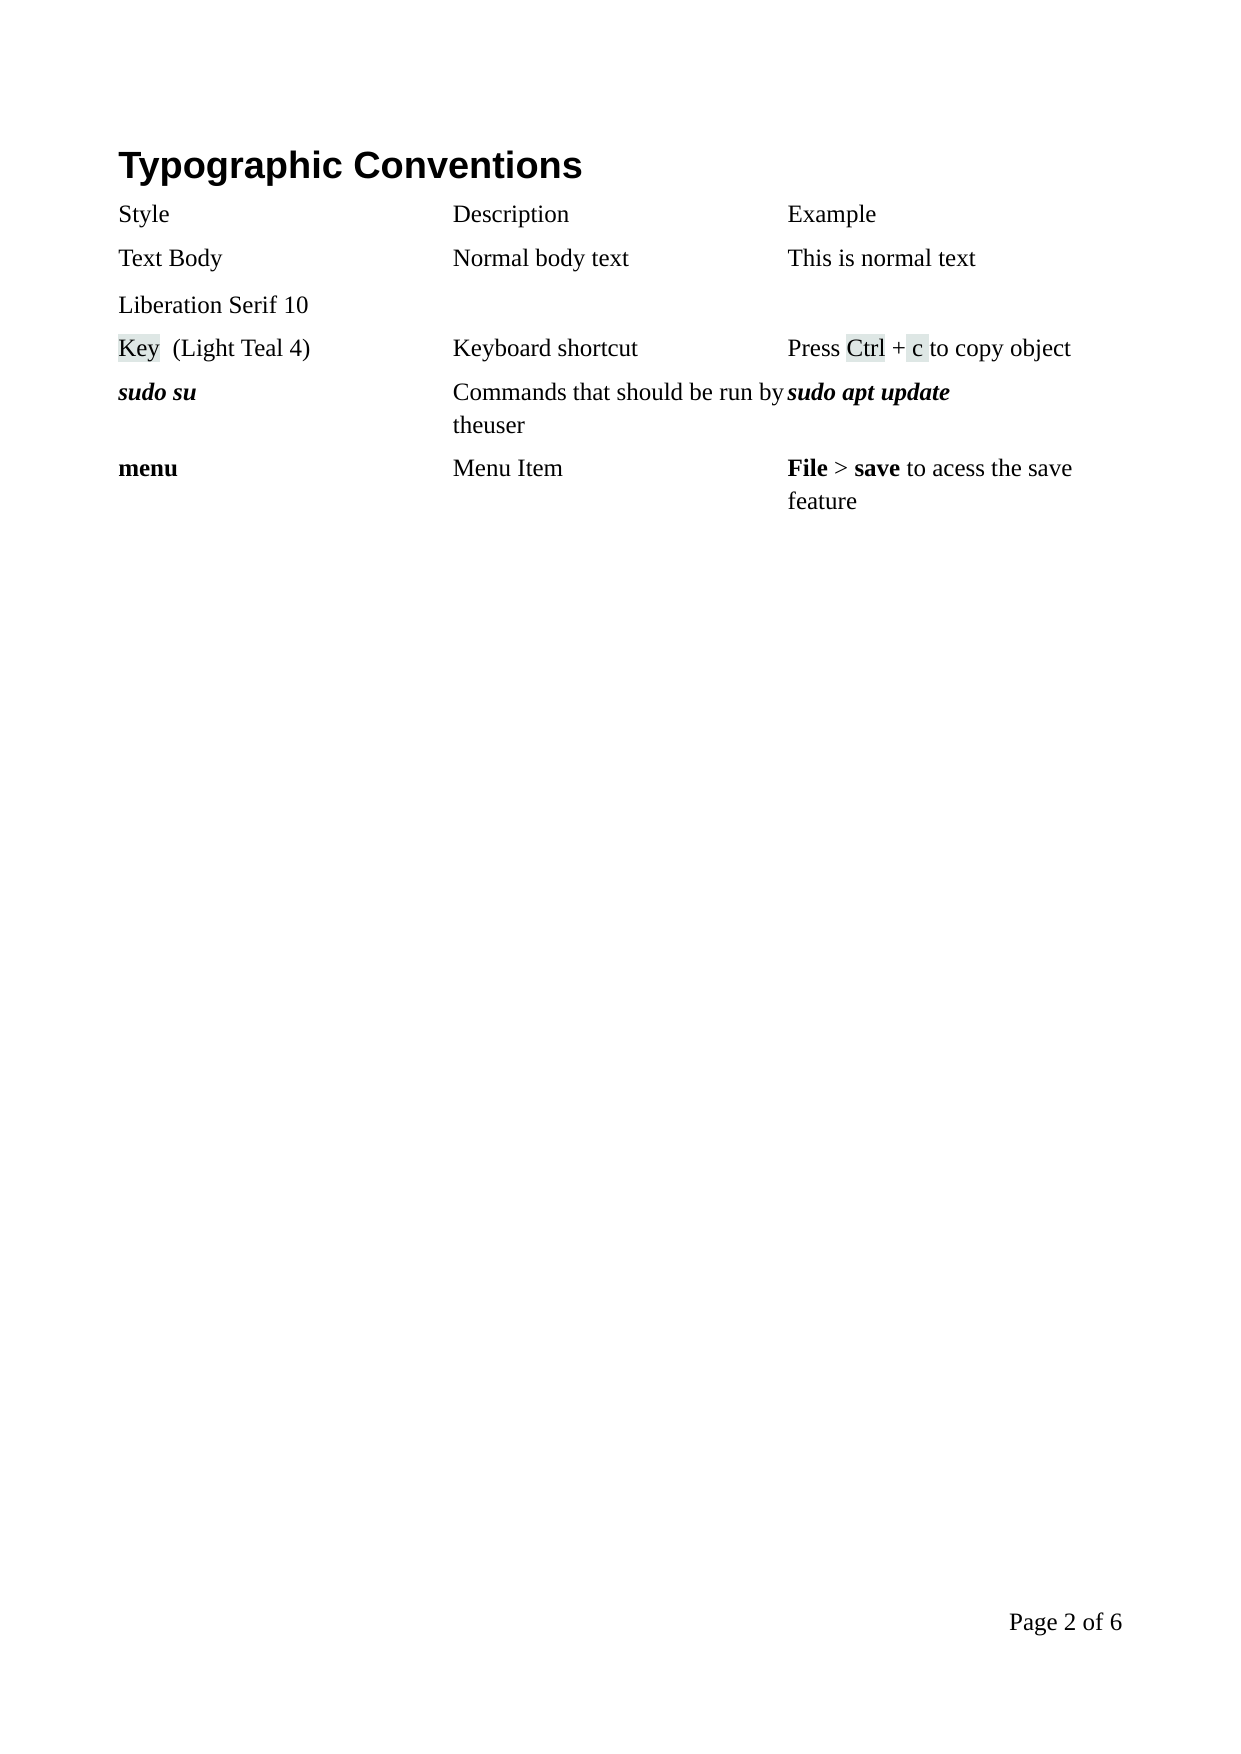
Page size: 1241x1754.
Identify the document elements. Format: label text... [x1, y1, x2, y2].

table_cell Key (Light Teal 4) [118, 334, 453, 377]
table_cell sudo apt update [788, 377, 1122, 453]
table_cell menu [118, 453, 453, 529]
table_cell Commands that should be run by theuser [453, 377, 787, 453]
table_cell Text Body Liberation Serif 10 [118, 243, 453, 333]
table_cell sudo su [118, 377, 453, 453]
table_header Description [453, 199, 787, 243]
table_cell Keyboard shortcut [453, 334, 787, 377]
table_header Style [118, 199, 453, 243]
table_cell Normal body text [453, 243, 787, 333]
table_cell File > save to acess the save feature [788, 453, 1122, 529]
table_cell Menu Item [453, 453, 787, 529]
table_cell This is normal text [788, 243, 1122, 333]
table_cell Press Ctrl + c to copy object [788, 334, 1122, 377]
subtitle Typographic Conventions [118, 143, 1122, 187]
table_header Example [788, 199, 1122, 243]
